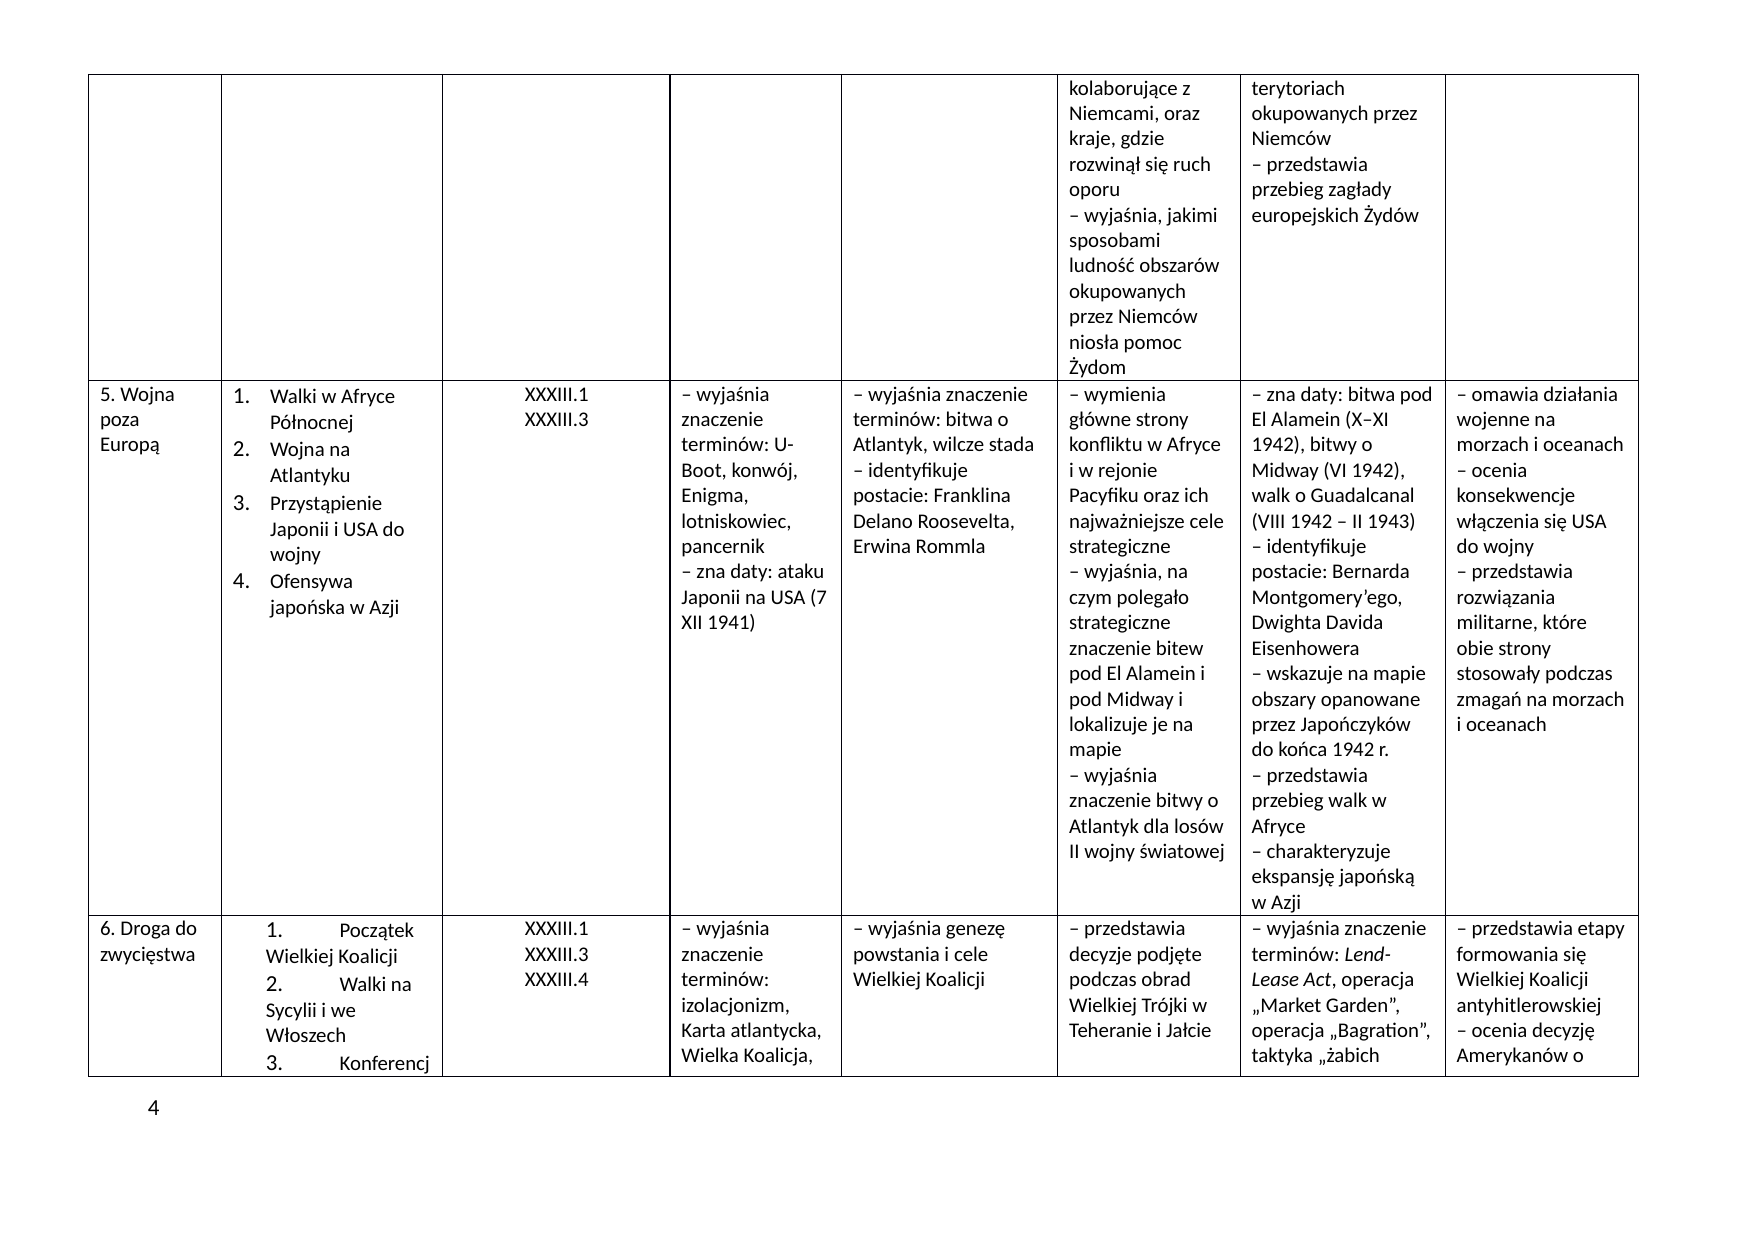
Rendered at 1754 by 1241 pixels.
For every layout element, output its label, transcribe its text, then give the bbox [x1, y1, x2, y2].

table_cell – zna daty: bitwa pod El Alamein (X–XI 1942), bitwy o Midway (VI 1942), walk o Guadalcanal (VIII 1942 – II 1943) – identyfikuje postacie: Bernarda Montgomery’ego, Dwighta Davida Eisenhowera – wskazuje na mapie obszary opanowane przez Japończyków do końca 1942 r. – przedstawia przebieg walk w Afryce – charakteryzuje ekspansję japońską w Azji [1241, 381, 1445, 914]
table_cell – wyjaśnia genezę powstania i cele Wielkiej Koalicji [842, 916, 1057, 1076]
table_cell Początek Wielkiej Koalicji Walki na Sycylii i we Włoszech Konferencja Wielkiej Trójki Otwarcie drugiego frontu w Europie Koniec wojny w Europie Walki na Dalekim Wschodzie [222, 916, 442, 1076]
table_cell 6. Droga do zwycięstwa [89, 916, 221, 1076]
table_cell terytoriach okupowanych przez Niemców – przedstawia przebieg zagłady europejskich Żydów [1241, 75, 1445, 380]
table_cell – przedstawia etapy formowania się Wielkiej Koalicji antyhitlerowskiej – ocenia decyzję Amerykanów o [1446, 916, 1638, 1076]
table_cell XXXIII.1 XXXIII.3 [443, 381, 669, 914]
table_cell XXXIII.1 XXXIII.3 XXXIII.4 [443, 916, 669, 1076]
table_cell Walki w Afryce Północnej Wojna na Atlantyku Przystąpienie Japonii i USA do wojny Ofensywa japońska w Azji [222, 381, 442, 914]
table_cell [671, 75, 841, 380]
table_cell – wyjaśnia znaczenie terminów: U-Boot, konwój, Enigma, lotniskowiec, pancernik – zna daty: ataku Japonii na USA (7 XII 1941) [671, 381, 841, 914]
table_cell – wyjaśnia znaczenie terminów: Lend-Lease Act, operacja „Market Garden”, operacja „Bagration”, taktyka „żabich [1241, 916, 1445, 1076]
table_cell – wyjaśnia znaczenie terminów: bitwa o Atlantyk, wilcze stada – identyfikuje postacie: Franklina Delano Roosevelta, Erwina Rommla [842, 381, 1057, 914]
table_cell – wymienia główne strony konfliktu w Afryce i w rejonie Pacyfiku oraz ich najważniejsze cele strategiczne – wyjaśnia, na czym polegało strategiczne znaczenie bitew pod El Alamein i pod Midway i lokalizuje je na mapie – wyjaśnia znaczenie bitwy o Atlantyk dla losów II wojny światowej [1058, 381, 1240, 914]
table_cell [89, 75, 221, 380]
table_cell [842, 75, 1057, 380]
table_cell [443, 75, 669, 380]
table_cell 5. Wojna poza Europą [89, 381, 221, 914]
table_cell – przedstawia decyzje podjęte podczas obrad Wielkiej Trójki w Teheranie i Jałcie [1058, 916, 1240, 1076]
table_cell kolaborujące z Niemcami, oraz kraje, gdzie rozwinął się ruch oporu – wyjaśnia, jakimi sposobami ludność obszarów okupowanych przez Niemców niosła pomoc Żydom [1058, 75, 1240, 380]
table_cell [222, 75, 442, 380]
table_cell – wyjaśnia znaczenie terminów: izolacjonizm, Karta atlantycka, Wielka Koalicja, [671, 916, 841, 1076]
table_cell – omawia działania wojenne na morzach i oceanach – ocenia konsekwencje włączenia się USA do wojny – przedstawia rozwiązania militarne, które obie strony stosowały podczas zmagań na morzach i oceanach [1446, 381, 1638, 914]
table_cell [1446, 75, 1638, 380]
